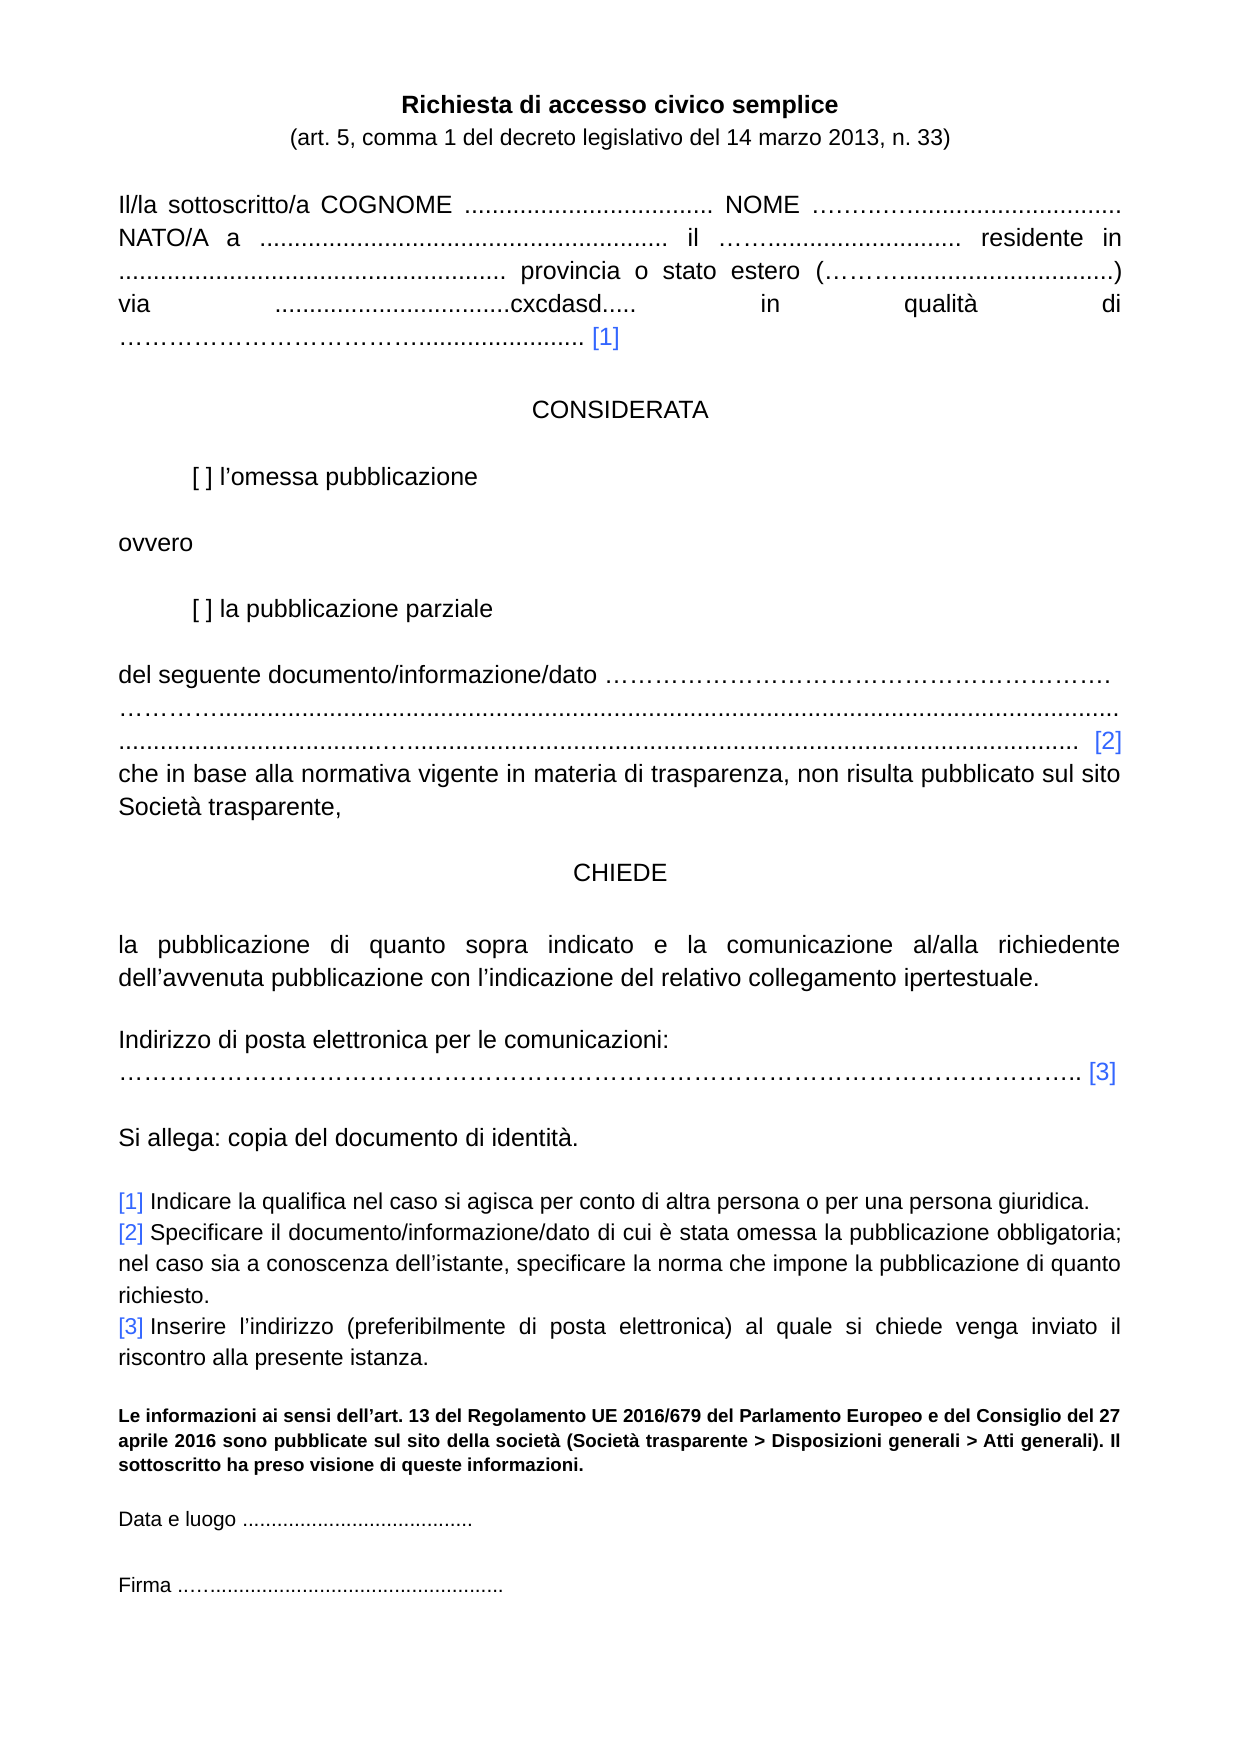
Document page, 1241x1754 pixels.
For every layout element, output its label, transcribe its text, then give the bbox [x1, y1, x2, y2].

text Data e luogo ........................................ [118, 1506, 1122, 1530]
text Il/la sottoscritto/a COGNOME .................................... NOME ….…..…............................... NATO/A a ........................................................... il ……............................ residente in ........................................................ provincia o stato estero (………...............................) via ..................................cxcdasd..... in qualità di ………………………………........................ [1] [118, 190, 1122, 390]
text Si allega: copia del documento di identità. [118, 1121, 1122, 1152]
text …………………………………………………………………………………………………….. [3] [118, 1053, 1122, 1087]
text [3] Inserire l’indirizzo (preferibilmente di posta elettronica) al quale si chiede venga inviato il riscontro alla presente istanza. [118, 1308, 1122, 1371]
text CHIEDE [118, 858, 1122, 886]
text Indirizzo di posta elettronica per le comunicazioni: [118, 1025, 1122, 1053]
text [2] Specificare il documento/informazione/dato di cui è stata omessa la pubblicazione obbligatoria; nel caso sia a conoscenza dell’istante, specificare la norma che impone la pubblicazione di quanto richiesto. [118, 1214, 1122, 1308]
text …………........................................................................................................................................................................…................................................................................................. [2] che in base alla normativa vigente in materia di trasparenza, non risulta pubblicato sul sito Società trasparente, [118, 693, 1122, 820]
text [1] Indicare la qualifica nel caso si agisca per conto di altra persona o per una persona giuridica. [118, 1183, 1122, 1214]
text ovvero [118, 527, 1122, 556]
text (art. 5, comma 1 del decreto legislativo del 14 marzo 2013, n. 33) [118, 120, 1122, 151]
text Richiesta di accesso civico semplice [118, 89, 1122, 120]
text Firma ..…................................................... [118, 1573, 1122, 1597]
text [ ] la pubblicazione parziale [118, 593, 1122, 622]
text [ ] l’omessa pubblicazione [156, 461, 1122, 490]
text del seguente documento/informazione/dato ……………………………………………………. [118, 659, 1122, 688]
text CONSIDERATA [118, 395, 1122, 424]
text Le informazioni ai sensi dell’art. 13 del Regolamento UE 2016/679 del Parlamento Europeo e del Consiglio del 27 aprile 2016 sono pubblicate sul sito della società (Società trasparente > Disposizioni generali > Atti generali). Il sottoscritto ha preso visione di queste informazioni. [118, 1404, 1122, 1476]
text la pubblicazione di quanto sopra indicato e la comunicazione al/alla richiedente dell’avvenuta pubblicazione con l’indicazione del relativo collegamento ipertestuale. [118, 930, 1122, 992]
